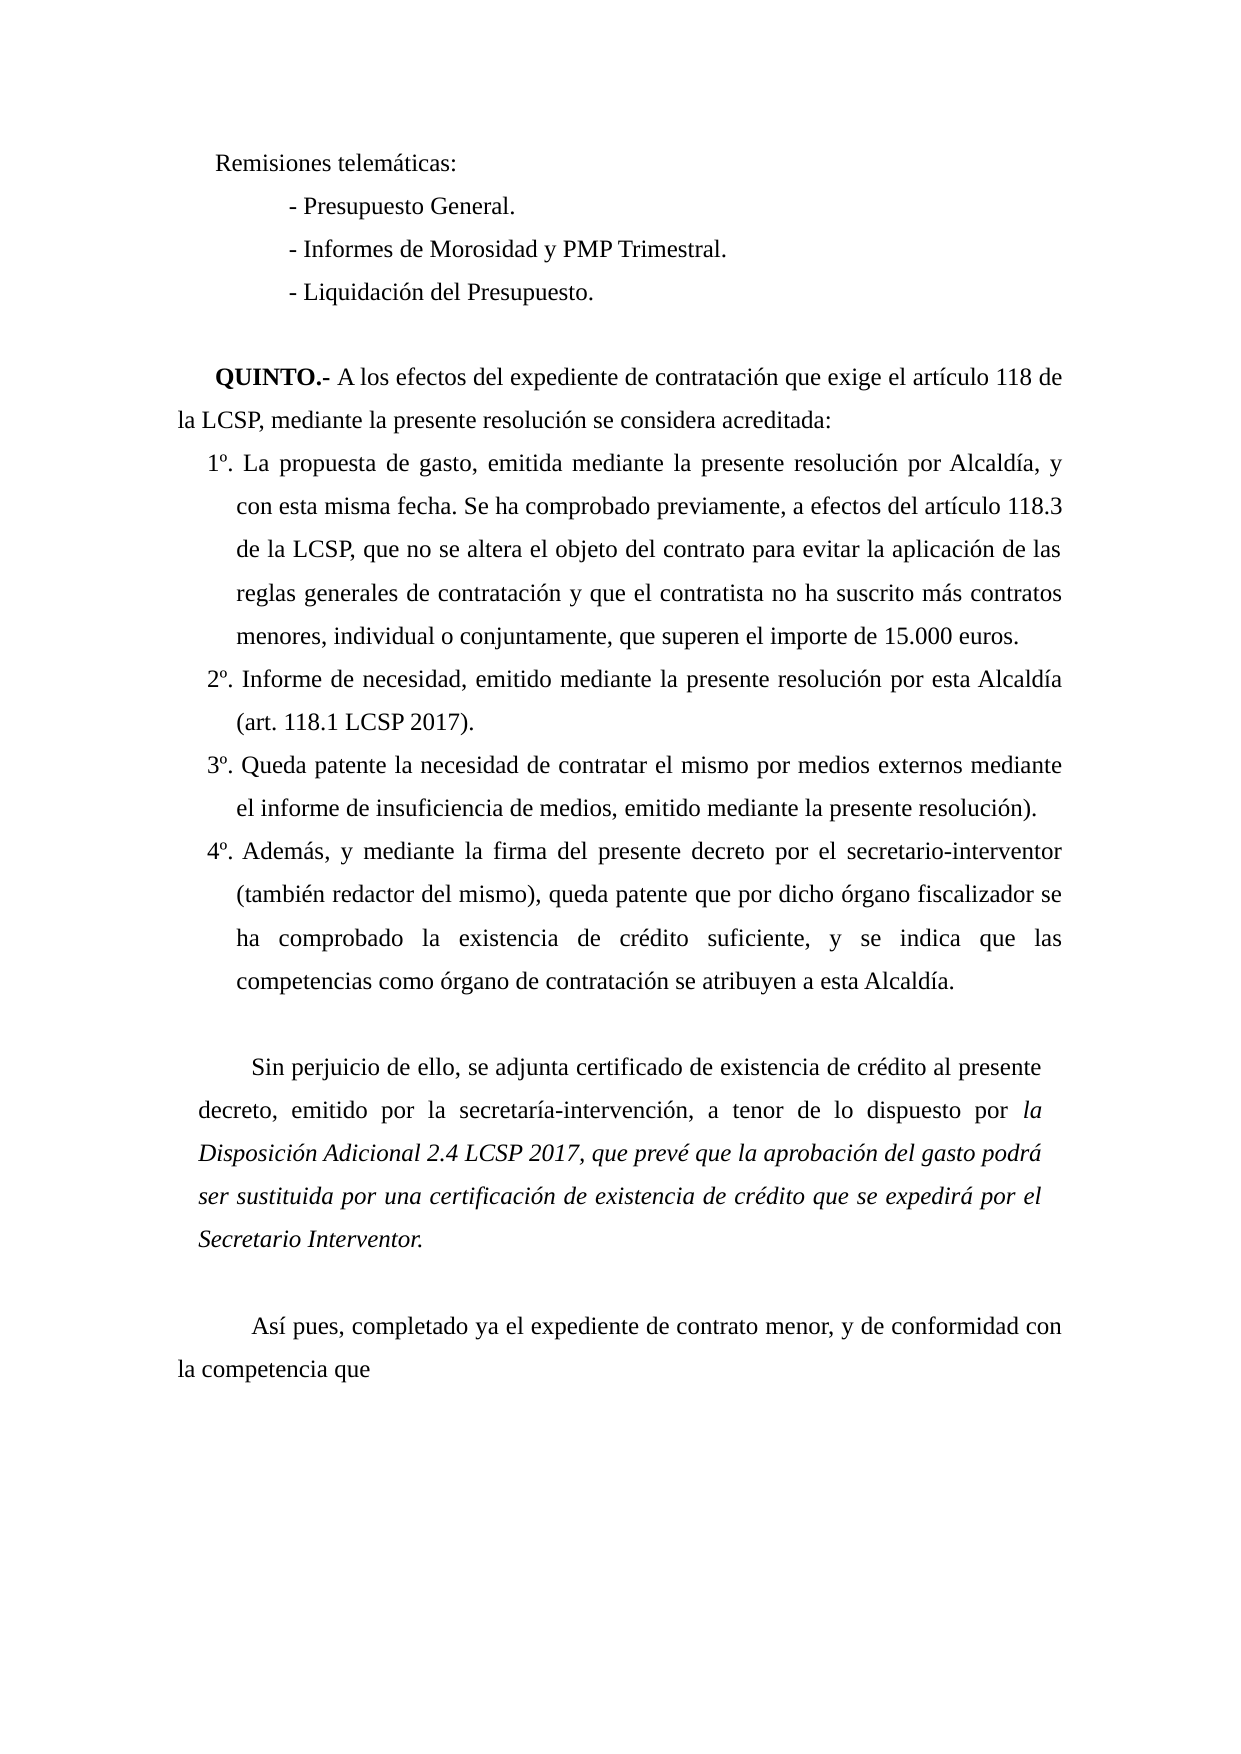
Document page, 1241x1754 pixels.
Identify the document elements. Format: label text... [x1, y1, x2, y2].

text - Presupuesto General. [251, 191, 1063, 219]
text 1º. La propuesta de gasto, emitida mediante la presente resolución por Alcaldía, y con esta misma fecha. Se ha comprobado previamente, a efectos del artículo 118.3 de la LCSP, que no se altera el objeto del contrato para evitar la aplicación de las reglas generales de contratación y que el contratista no ha suscrito más contratos menores, individual o conjuntamente, que superen el importe de 15.000 euros. [207, 448, 1063, 649]
text - Informes de Morosidad y PMP Trimestral. [251, 234, 1063, 263]
text 4º. Además, y mediante la firma del presente decreto por el secretario-interventor (también redactor del mismo), queda patente que por dicho órgano fiscalizador se ha comprobado la existencia de crédito suficiente, y se indica que las competencias como órgano de contratación se atribuyen a esta Alcaldía. [207, 836, 1063, 994]
text Así pues, completado ya el expediente de contrato menor, y de conformidad con la competencia que [177, 1311, 1063, 1383]
text Remisiones telemáticas: [177, 148, 1063, 176]
text 2º. Informe de necesidad, emitido mediante la presente resolución por esta Alcaldía (art. 118.1 LCSP 2017). [207, 664, 1063, 736]
text QUINTO.- A los efectos del expediente de contratación que exige el artículo 118 de la LCSP, mediante la presente resolución se considera acreditada: [177, 362, 1063, 434]
text Sin perjuicio de ello, se adjunta certificado de existencia de crédito al presente decreto, emitido por la secretaría-intervención, a tenor de lo dispuesto por la Disposición Adicional 2.4 LCSP 2017, que prevé que la aprobación del gasto podrá ser sustituida por una certificación de existencia de crédito que se expedirá por el Secretario Interventor. [198, 1052, 1042, 1253]
text - Liquidación del Presupuesto. [251, 277, 1063, 306]
text 3º. Queda patente la necesidad de contratar el mismo por medios externos mediante el informe de insuficiencia de medios, emitido mediante la presente resolución). [207, 750, 1063, 822]
